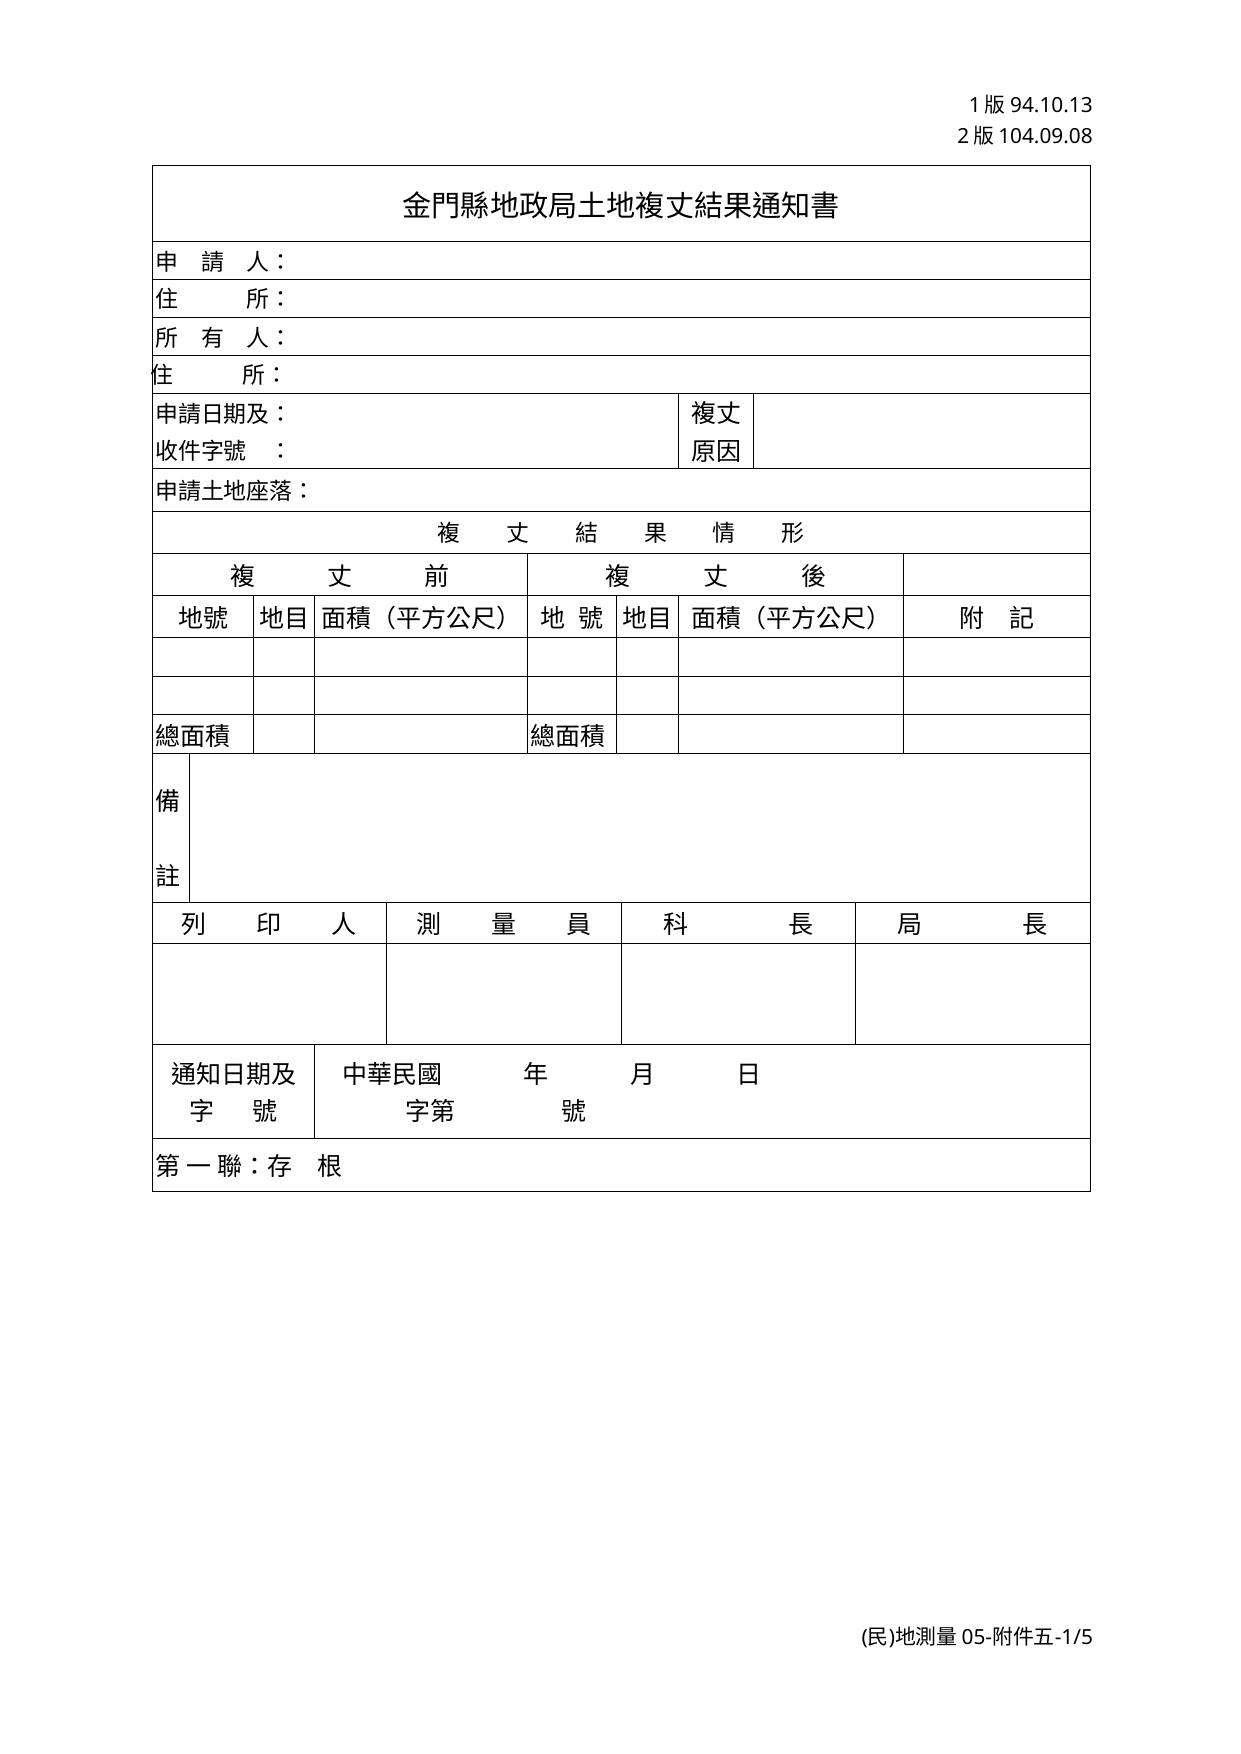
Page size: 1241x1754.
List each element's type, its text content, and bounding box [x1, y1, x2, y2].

table_cell 地 號 [528, 596, 616, 637]
table_cell [904, 715, 1090, 753]
table_cell 地目 [617, 596, 678, 637]
table_cell 地號 [153, 596, 253, 637]
table_cell 中華民國 年 月 日 字第 號 [315, 1045, 1090, 1138]
table_cell [387, 944, 621, 1043]
table_cell [679, 715, 903, 753]
table_cell [528, 638, 616, 676]
table_cell 面積（平方公尺） [315, 596, 527, 637]
table_cell 第 一 聯：存 根 [153, 1139, 1090, 1191]
table_cell [254, 638, 314, 676]
table_cell [617, 638, 678, 676]
table_cell 備 註 [153, 754, 189, 902]
table_cell 通知日期及 字 號 [153, 1045, 314, 1138]
table_cell [904, 638, 1090, 676]
table_cell [528, 677, 616, 714]
table_cell [315, 677, 527, 714]
table_cell [315, 638, 527, 676]
table_cell 局 長 [856, 903, 1090, 943]
table_cell 申請日期及： 收件字號 ： [153, 394, 678, 468]
table_cell 測 量 員 [387, 903, 621, 943]
table_cell [679, 677, 903, 714]
table_cell [190, 754, 1090, 902]
table_cell 地目 [254, 596, 314, 637]
table_cell 複丈原因 [679, 394, 753, 468]
table_cell [254, 677, 314, 714]
table_cell 所 有 人： [153, 318, 1090, 355]
table_cell [679, 638, 903, 676]
table_cell [904, 554, 1090, 595]
table_cell [153, 944, 386, 1043]
table_cell [622, 944, 855, 1043]
table_header 金門縣地政局土地複丈結果通知書 [153, 166, 1090, 241]
table_cell 列 印 人 [153, 903, 386, 943]
table_cell 面積（平方公尺） [679, 596, 903, 637]
table_cell [153, 677, 253, 714]
table_cell 總面積 [153, 715, 253, 753]
table_cell 申請土地座落： [153, 469, 1090, 511]
table_cell 科 長 [622, 903, 855, 943]
table_cell [153, 638, 253, 676]
table_cell 住 所： [153, 280, 1090, 317]
table_cell 住 所： [153, 356, 1090, 393]
table_cell [617, 677, 678, 714]
table_cell 複 丈 結 果 情 形 [153, 512, 1090, 553]
table_cell 申 請 人： [153, 242, 1090, 279]
table_cell [315, 715, 527, 753]
table_cell [254, 715, 314, 753]
table_cell [904, 677, 1090, 714]
table_cell [617, 715, 678, 753]
table_cell 總面積 [528, 715, 616, 753]
table_cell [754, 394, 1090, 468]
table_cell [856, 944, 1090, 1043]
table_cell 複丈後 [528, 554, 903, 595]
table_cell 附 記 [904, 596, 1090, 637]
table_cell 複丈前 [153, 554, 527, 595]
